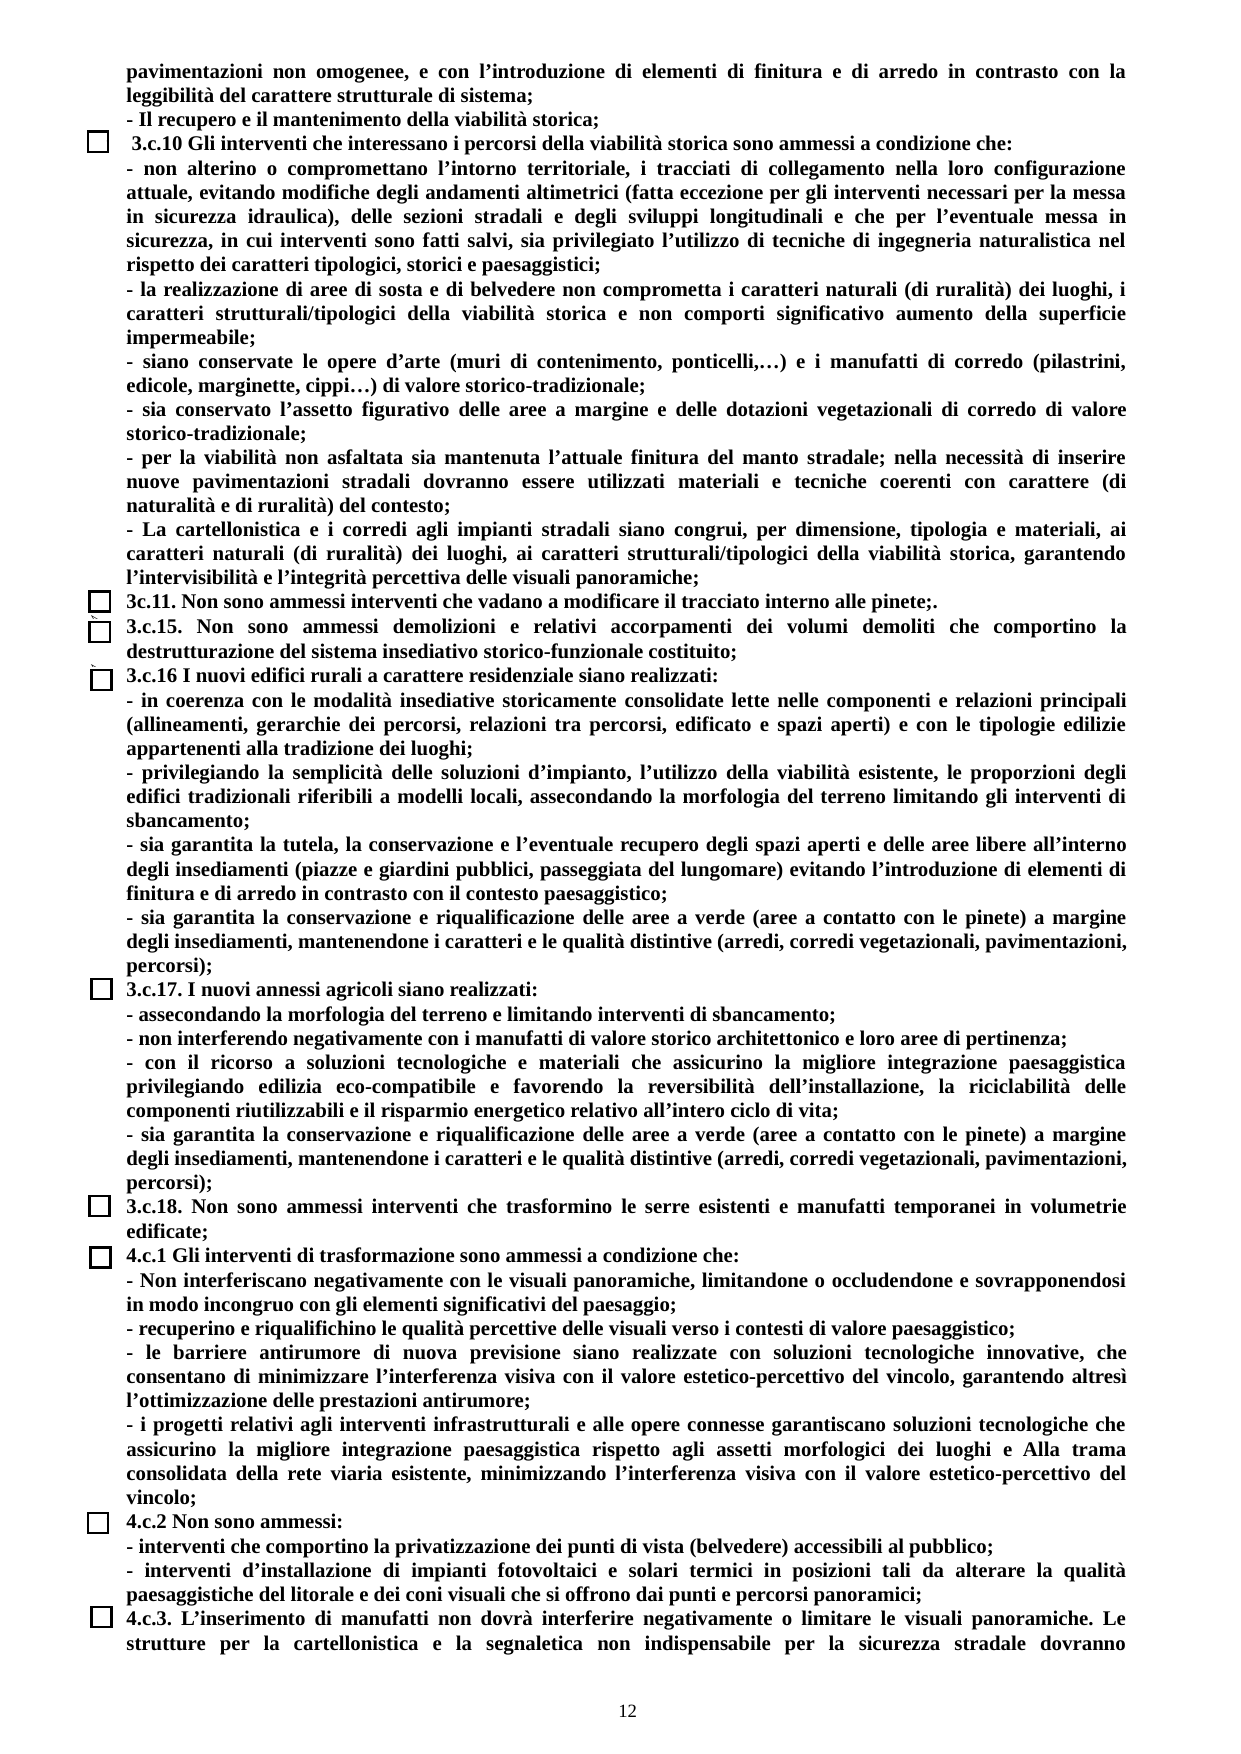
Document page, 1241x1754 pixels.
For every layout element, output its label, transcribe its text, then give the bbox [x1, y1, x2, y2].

text - interventi d’installazione di impianti fotovoltaici e solari termici in posizioni tali da alterare la qualità paesaggistiche del litorale e dei coni visuali che si offrono dai punti e percorsi panoramici; [126, 1558, 1128, 1606]
text pavimentazioni non omogenee, e con l’introduzione di elementi di finitura e di arredo in contrasto con la leggibilità del carattere strutturale di sistema; [126, 59, 1128, 107]
text - Non interferiscano negativamente con le visuali panoramiche, limitandone o occludendone e sovrapponendosi in modo incongruo con gli elementi significativi del paesaggio; [126, 1268, 1128, 1316]
text - siano conservate le opere d’arte (muri di contenimento, ponticelli,…) e i manufatti di corredo (pilastrini, edicole, marginette, cippi…) di valore storico-tradizionale; [126, 349, 1128, 397]
text - i progetti relativi agli interventi infrastrutturali e alle opere connesse garantiscano soluzioni tecnologiche che assicurino la migliore integrazione paesaggistica rispetto agli assetti morfologici dei luoghi e Alla trama consolidata della rete viaria esistente, minimizzando l’interferenza visiva con il valore estetico-percettivo del vincolo; [126, 1412, 1128, 1509]
text - assecondando la morfologia del terreno e limitando interventi di sbancamento; [126, 1002, 1128, 1026]
text - sia conservato l’assetto figurativo delle aree a margine e delle dotazioni vegetazionali di corredo di valore storico-tradizionale; [126, 397, 1128, 445]
text - sia garantita la conservazione e riqualificazione delle aree a verde (aree a contatto con le pinete) a margine degli insediamenti, mantenendone i caratteri e le qualità distintive (arredi, corredi vegetazionali, pavimentazioni, percorsi); [126, 1122, 1128, 1194]
text - con il ricorso a soluzioni tecnologiche e materiali che assicurino la migliore integrazione paesaggistica privilegiando edilizia eco-compatibile e favorendo la reversibilità dell’installazione, la riciclabilità delle componenti riutilizzabili e il risparmio energetico relativo all’intero ciclo di vita; [126, 1050, 1128, 1122]
list 4.c.1 Gli interventi di trasformazione sono ammessi a condizione che: [89, 1243, 1128, 1268]
text - privilegiando la semplicità delle soluzioni d’impianto, l’utilizzo della viabilità esistente, le proporzioni degli edifici tradizionali riferibili a modelli locali, assecondando la morfologia del terreno limitando gli interventi di sbancamento; [126, 760, 1128, 832]
text - sia garantita la tutela, la conservazione e l’eventuale recupero degli spazi aperti e delle aree libere all’interno degli insediamenti (piazze e giardini pubblici, passeggiata del lungomare) evitando l’introduzione di elementi di finitura e di arredo in contrasto con il contesto paesaggistico; [126, 832, 1128, 904]
text - La cartellonistica e i corredi agli impianti stradali siano congrui, per dimensione, tipologia e materiali, ai caratteri naturali (di ruralità) dei luoghi, ai caratteri strutturali/tipologici della viabilità storica, garantendo l’intervisibilità e l’integrità percettiva delle visuali panoramiche; [126, 517, 1128, 589]
list 3.c.15. Non sono ammessi demolizioni e relativi accorpamenti dei volumi demoliti che comportino la destrutturazione del sistema insediativo storico-funzionale costituito; [89, 614, 1128, 663]
text - interventi che comportino la privatizzazione dei punti di vista (belvedere) accessibili al pubblico; [126, 1533, 1128, 1558]
text - Il recupero e il mantenimento della viabilità storica; [126, 107, 1128, 131]
list 3.c.17. I nuovi annessi agricoli siano realizzati: [109, 977, 1128, 1002]
text - le barriere antirumore di nuova previsione siano realizzate con soluzioni tecnologiche innovative, che consentano di minimizzare l’interferenza visiva con il valore estetico-percettivo del vincolo, garantendo altresì l’ottimizzazione delle prestazioni antirumore; [126, 1340, 1128, 1412]
list 3.c.10 Gli interventi che interessano i percorsi della viabilità storica sono ammessi a condizione che: [89, 131, 1128, 156]
list 4.c.2 Non sono ammessi: [89, 1509, 1128, 1533]
text - la realizzazione di aree di sosta e di belvedere non comprometta i caratteri naturali (di ruralità) dei luoghi, i caratteri strutturali/tipologici della viabilità storica e non comporti significativo aumento della superficie impermeabile; [126, 276, 1128, 349]
text - per la viabilità non asfaltata sia mantenuta l’attuale finitura del manto stradale; nella necessità di inserire nuove pavimentazioni stradali dovranno essere utilizzati materiali e tecniche coerenti con carattere (di naturalità e di ruralità) del contesto; [126, 445, 1128, 517]
list 3.c.16 I nuovi edifici rurali a carattere residenziale siano realizzati: [89, 663, 1128, 688]
text - non alterino o compromettano l’intorno territoriale, i tracciati di collegamento nella loro configurazione attuale, evitando modifiche degli andamenti altimetrici (fatta eccezione per gli interventi necessari per la messa in sicurezza idraulica), delle sezioni stradali e degli sviluppi longitudinali e che per l’eventuale messa in sicurezza, in cui interventi sono fatti salvi, sia privilegiato l’utilizzo di tecniche di ingegneria naturalistica nel rispetto dei caratteri tipologici, storici e paesaggistici; [126, 156, 1128, 276]
list 3.c.18. Non sono ammessi interventi che trasformino le serre esistenti e manufatti temporanei in volumetrie edificate; [89, 1194, 1128, 1243]
list 4.c.3. L’inserimento di manufatti non dovrà interferire negativamente o limitare le visuali panoramiche. Le strutture per la cartellonistica e la segnaletica non indispensabile per la sicurezza stradale dovranno [89, 1606, 1128, 1655]
text - in coerenza con le modalità insediative storicamente consolidate lette nelle componenti e relazioni principali (allineamenti, gerarchie dei percorsi, relazioni tra percorsi, edificato e spazi aperti) e con le tipologie edilizie appartenenti alla tradizione dei luoghi; [126, 688, 1128, 760]
text - sia garantita la conservazione e riqualificazione delle aree a verde (aree a contatto con le pinete) a margine degli insediamenti, mantenendone i caratteri e le qualità distintive (arredi, corredi vegetazionali, pavimentazioni, percorsi); [126, 904, 1128, 977]
list 3c.11. Non sono ammessi interventi che vadano a modificare il tracciato interno alle pinete;. [108, 589, 1128, 614]
text - non interferendo negativamente con i manufatti di valore storico architettonico e loro aree di pertinenza; [126, 1026, 1128, 1050]
text - recuperino e riqualifichino le qualità percettive delle visuali verso i contesti di valore paesaggistico; [126, 1316, 1128, 1340]
